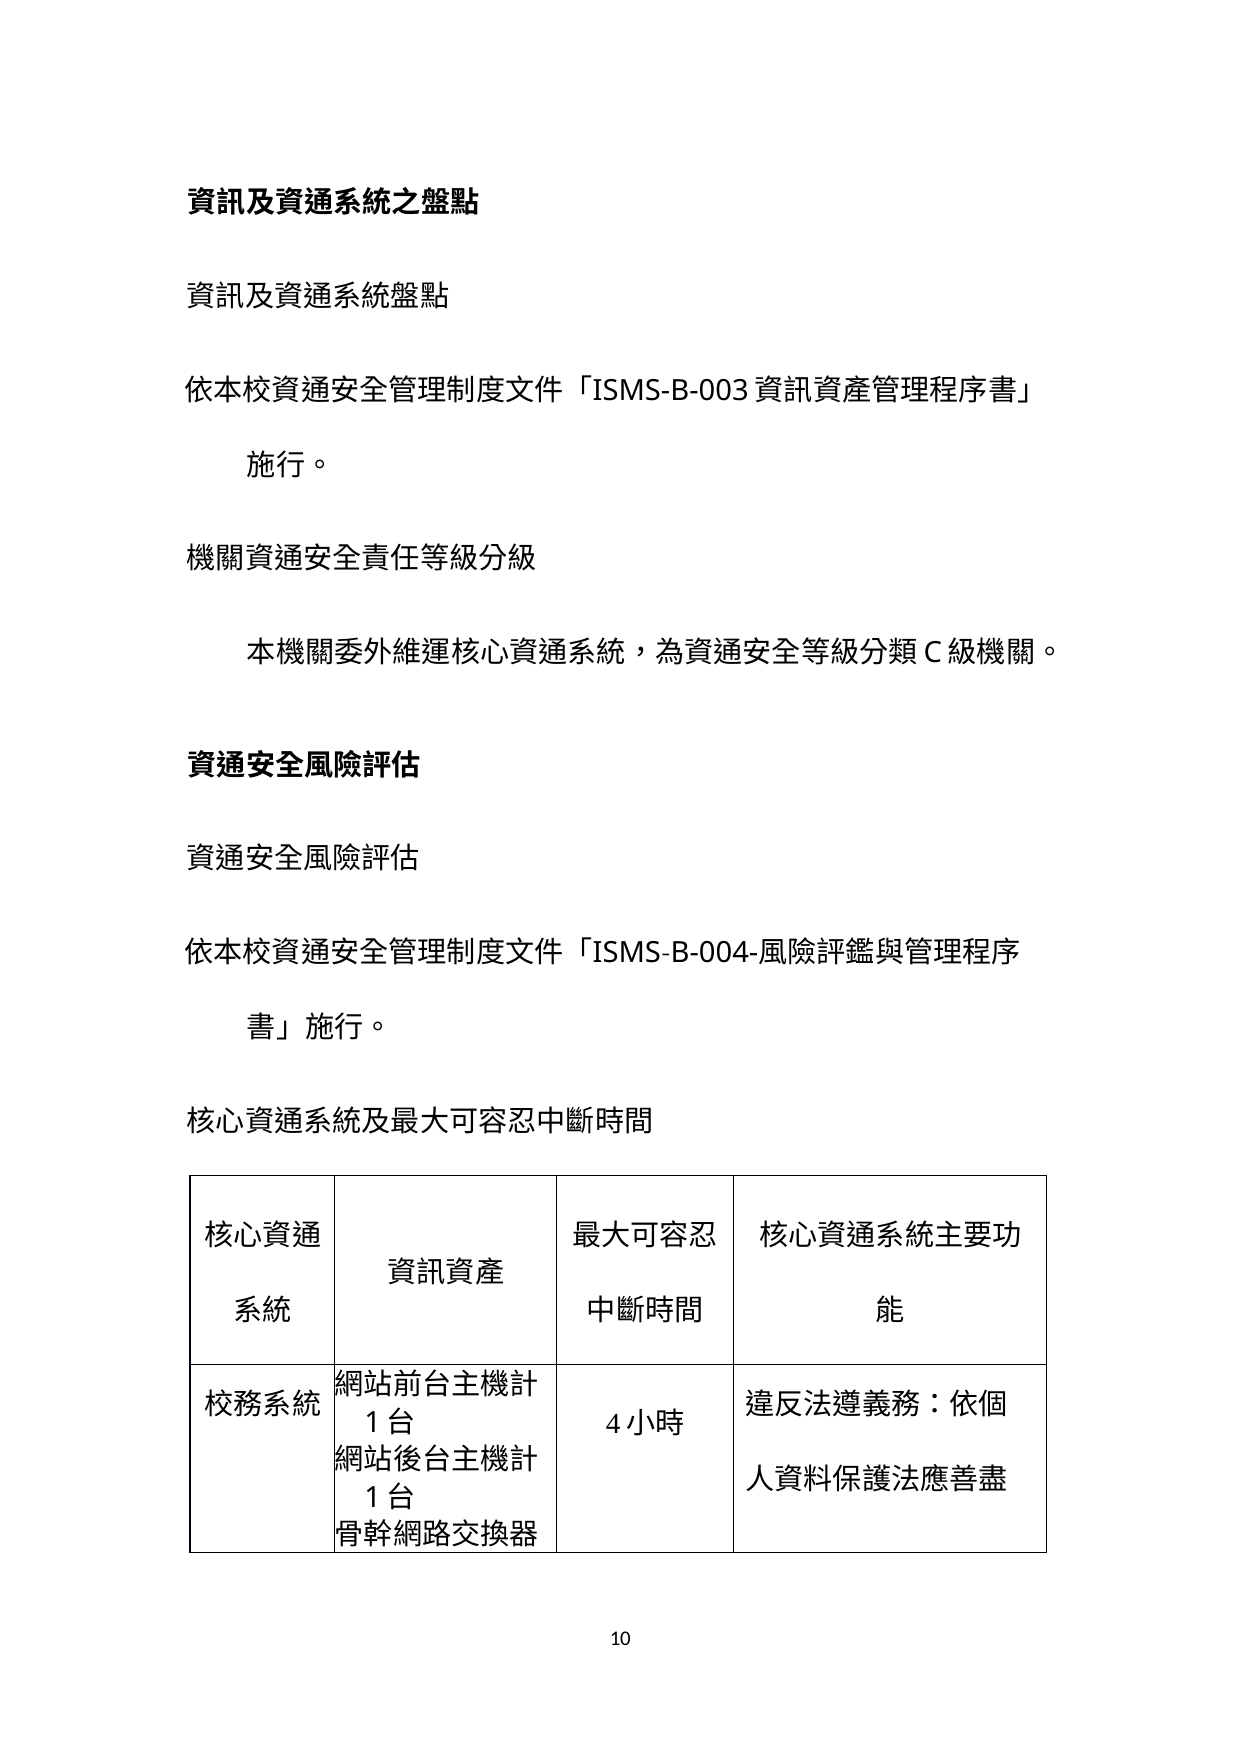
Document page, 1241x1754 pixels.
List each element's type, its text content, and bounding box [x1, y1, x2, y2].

subtitle 資訊及資通系統盤點 [186, 256, 1053, 331]
subtitle 核心資通系統及最大可容忍中斷時間 [186, 1081, 1053, 1156]
table_cell 4小時 [557, 1365, 733, 1552]
subtitle 依本校資通安全管理制度文件「ISMS-B-003資訊資產管理程序書」施行。 [184, 350, 1053, 500]
table_header 資訊資產 [335, 1176, 556, 1363]
subtitle 依本校資通安全管理制度文件「ISMS-B-004-風險評鑑與管理程序書」施行。 [184, 912, 1053, 1062]
subtitle 資訊及資通系統之盤點 [187, 162, 1053, 237]
table_cell 網站前台主機計1台 網站後台主機計1台 骨幹網路交換器 [335, 1365, 556, 1552]
subtitle 資通安全風險評估 [186, 819, 1053, 894]
table_header 核心資通 系統 [191, 1176, 334, 1363]
table_cell 校務系統 [191, 1365, 334, 1552]
subtitle 資通安全風險評估 [187, 725, 1053, 800]
table_cell 違反法遵義務：依個人資料保護法應善盡 [734, 1365, 1046, 1552]
subtitle 機關資通安全責任等級分級 [186, 519, 1053, 594]
text 本機關委外維運核心資通系統，為資通安全等級分類C級機關。 [212, 612, 1053, 687]
table_header 核心資通系統主要功能 [734, 1176, 1046, 1363]
table_header 最大可容忍中斷時間 [557, 1176, 733, 1363]
